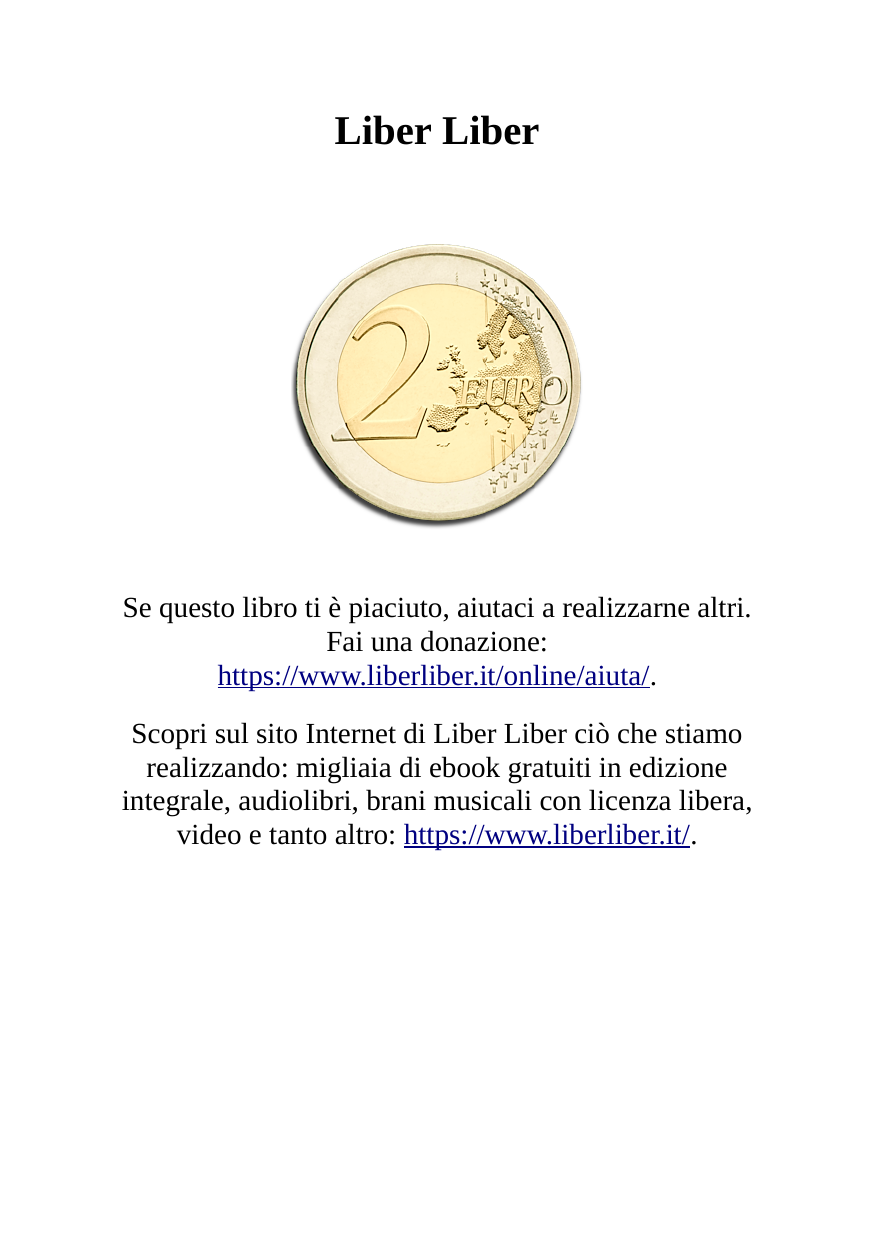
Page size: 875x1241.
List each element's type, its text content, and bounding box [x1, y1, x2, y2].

text Se questo libro ti è piaciuto, aiutaci a realizzarne altri. Fai una donazione: https://www.liberliber.it/online/aiuta/. [106, 591, 768, 691]
text Scopri sul sito Internet di Liber Liber ciò che stiamo realizzando: migliaia di ebook gratuiti in edizione integrale, audiolibri, brani musicali con licenza libera, video e tanto altro: https://www.liberliber.it/. [106, 716, 768, 850]
picture [291, 237, 584, 530]
subtitle Liber Liber [106, 106, 768, 153]
